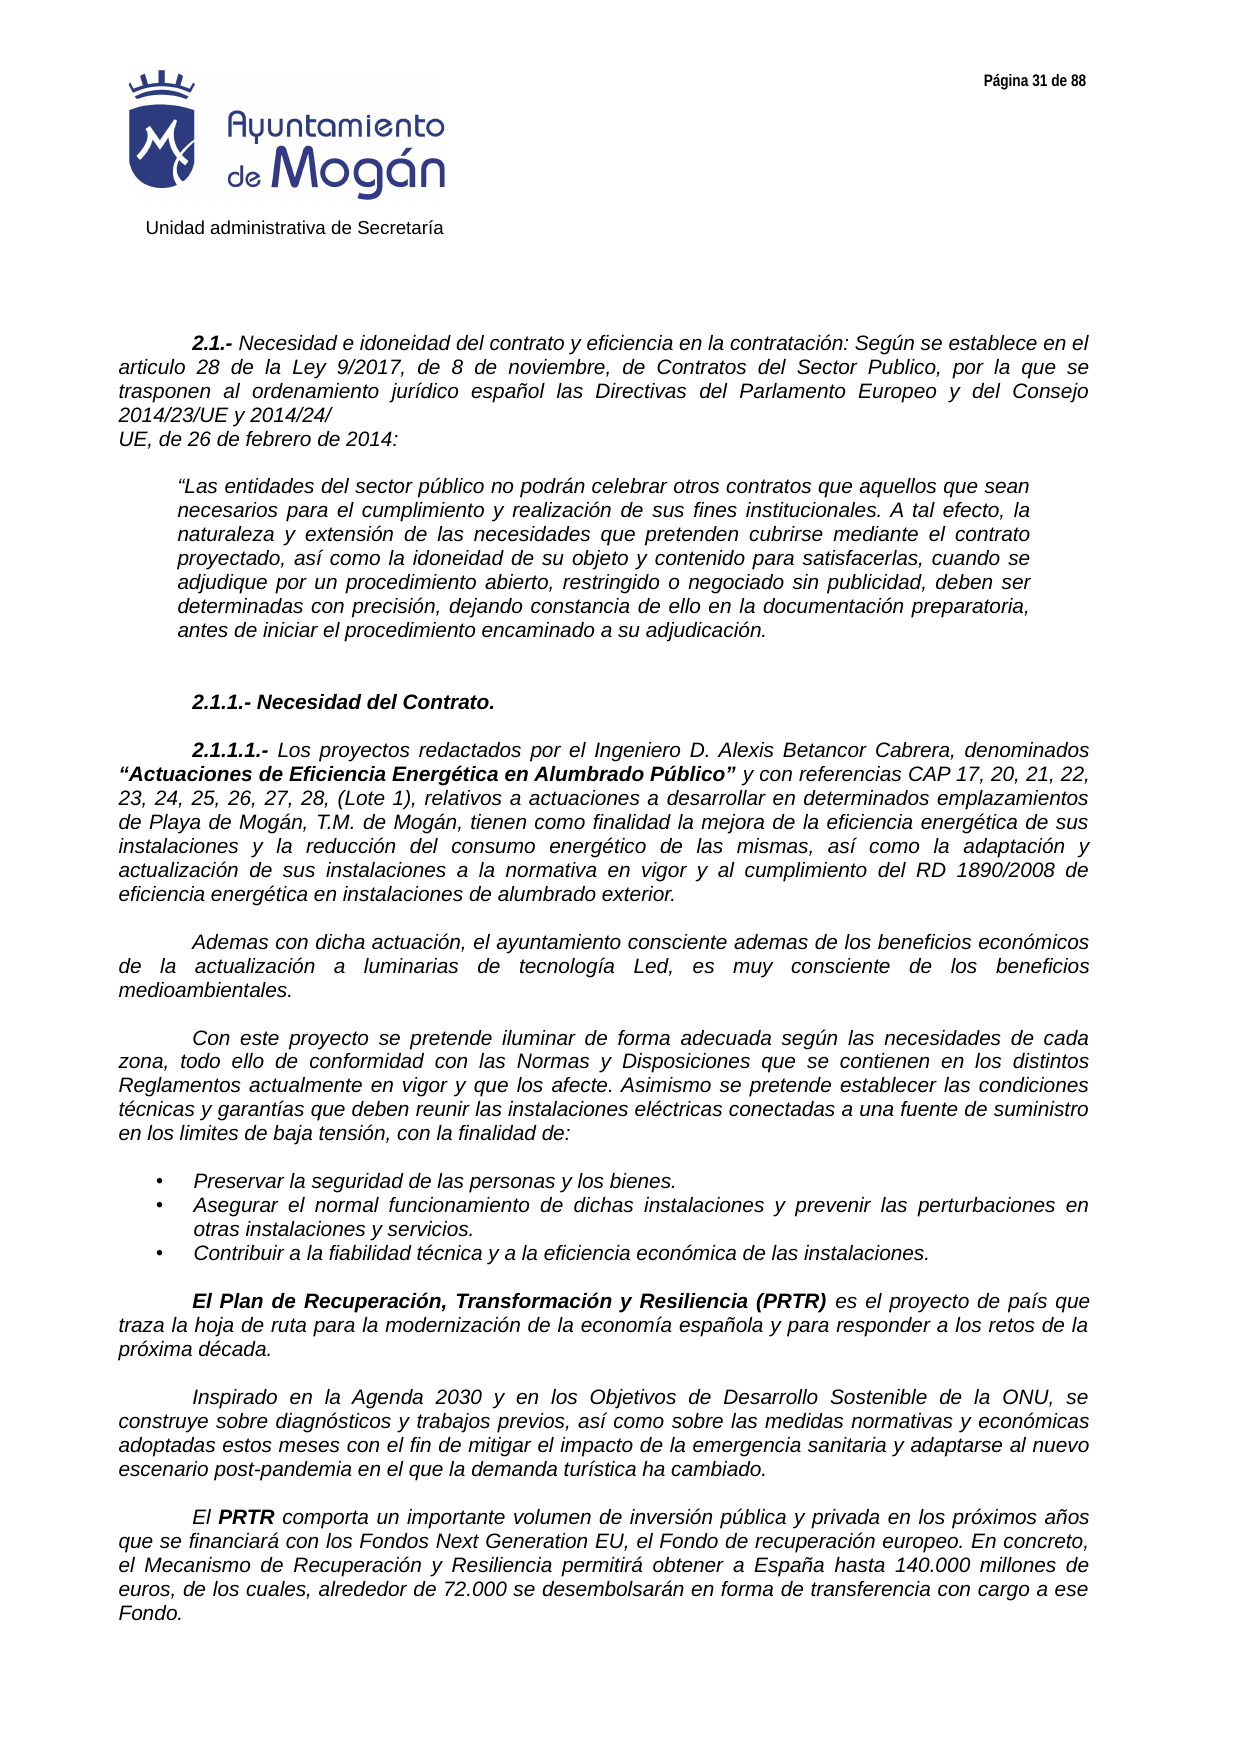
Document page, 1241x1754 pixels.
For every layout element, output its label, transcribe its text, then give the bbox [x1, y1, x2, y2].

text El PRTR comporta un importante volumen de inversión pública y privada en los próximos años que se financiará con los Fondos Next Generation EU, el Fondo de recuperación europeo. En concreto, el Mecanismo de Recuperación y Resiliencia permitirá obtener a España hasta 140.000 millones de euros, de los cuales, alrededor de 72.000 se desembolsarán en forma de transferencia con cargo a ese Fondo. [118, 1505, 1092, 1624]
text 2.1.1.1.- Los proyectos redactados por el Ingeniero D. Alexis Betancor Cabrera, denominados “Actuaciones de Eficiencia Energética en Alumbrado Público” y con referencias CAP 17, 20, 21, 22, 23, 24, 25, 26, 27, 28, (Lote 1), relativos a actuaciones a desarrollar en determinados emplazamientos de Playa de Mogán, T.M. de Mogán, tienen como finalidad la mejora de la eficiencia energética de sus instalaciones y la reducción del consumo energético de las mismas, así como la adaptación y actualización de sus instalaciones a la normativa en vigor y al cumplimiento del RD 1890/2008 de eficiencia energética en instalaciones de alumbrado exterior. [118, 738, 1092, 906]
list Preservar la seguridad de las personas y los bienes. [156, 1169, 1092, 1193]
list Asegurar el normal funcionamiento de dichas instalaciones y prevenir las perturbaciones en otras instalaciones y servicios. [156, 1193, 1092, 1241]
text 2.1.- Necesidad e idoneidad del contrato y eficiencia en la contratación: Según se establece en el articulo 28 de la Ley 9/2017, de 8 de noviembre, de Contratos del Sector Publico, por la que se trasponen al ordenamiento jurídico español las Directivas del Parlamento Europeo y del Consejo 2014/23/UE y 2014/24/ [118, 331, 1092, 426]
text Inspirado en la Agenda 2030 y en los Objetivos de Desarrollo Sostenible de la ONU, se construye sobre diagnósticos y trabajos previos, así como sobre las medidas normativas y económicas adoptadas estos meses con el fin de mitigar el impacto de la emergencia sanitaria y adaptarse al nuevo escenario post-pandemia en el que la demanda turística ha cambiado. [118, 1385, 1092, 1481]
text El Plan de Recuperación, Transformación y Resiliencia (PRTR) es el proyecto de país que traza la hoja de ruta para la modernización de la economía española y para responder a los retos de la próxima década. [118, 1289, 1092, 1361]
text Con este proyecto se pretende iluminar de forma adecuada según las necesidades de cada zona, todo ello de conformidad con las Normas y Disposiciones que se contienen en los distintos Reglamentos actualmente en vigor y que los afecte. Asimismo se pretende establecer las condiciones técnicas y garantías que deben reunir las instalaciones eléctricas conectadas a una fuente de suministro en los limites de baja tensión, con la finalidad de: [118, 1025, 1092, 1145]
text Ademas con dicha actuación, el ayuntamiento consciente ademas de los beneficios económicos de la actualización a luminarias de tecnología Led, es muy consciente de los beneficios medioambientales. [118, 929, 1092, 1001]
text “Las entidades del sector público no podrán celebrar otros contratos que aquellos que sean necesarios para el cumplimiento y realización de sus fines institucionales. A tal efecto, la naturaleza y extensión de las necesidades que pretenden cubrirse mediante el contrato proyectado, así como la idoneidad de su objeto y contenido para satisfacerlas, cuando se adjudique por un procedimiento abierto, restringido o negociado sin publicidad, deben ser determinadas con precisión, dejando constancia de ello en la documentación preparatoria, antes de iniciar el procedimiento encaminado a su adjudicación. [177, 474, 1033, 642]
picture [128, 70, 445, 206]
text 2.1.1.- Necesidad del Contrato. [118, 690, 1033, 714]
list Contribuir a la fiabilidad técnica y a la eficiencia económica de las instalaciones. [156, 1241, 1092, 1265]
text UE, de 26 de febrero de 2014: [118, 426, 1092, 450]
